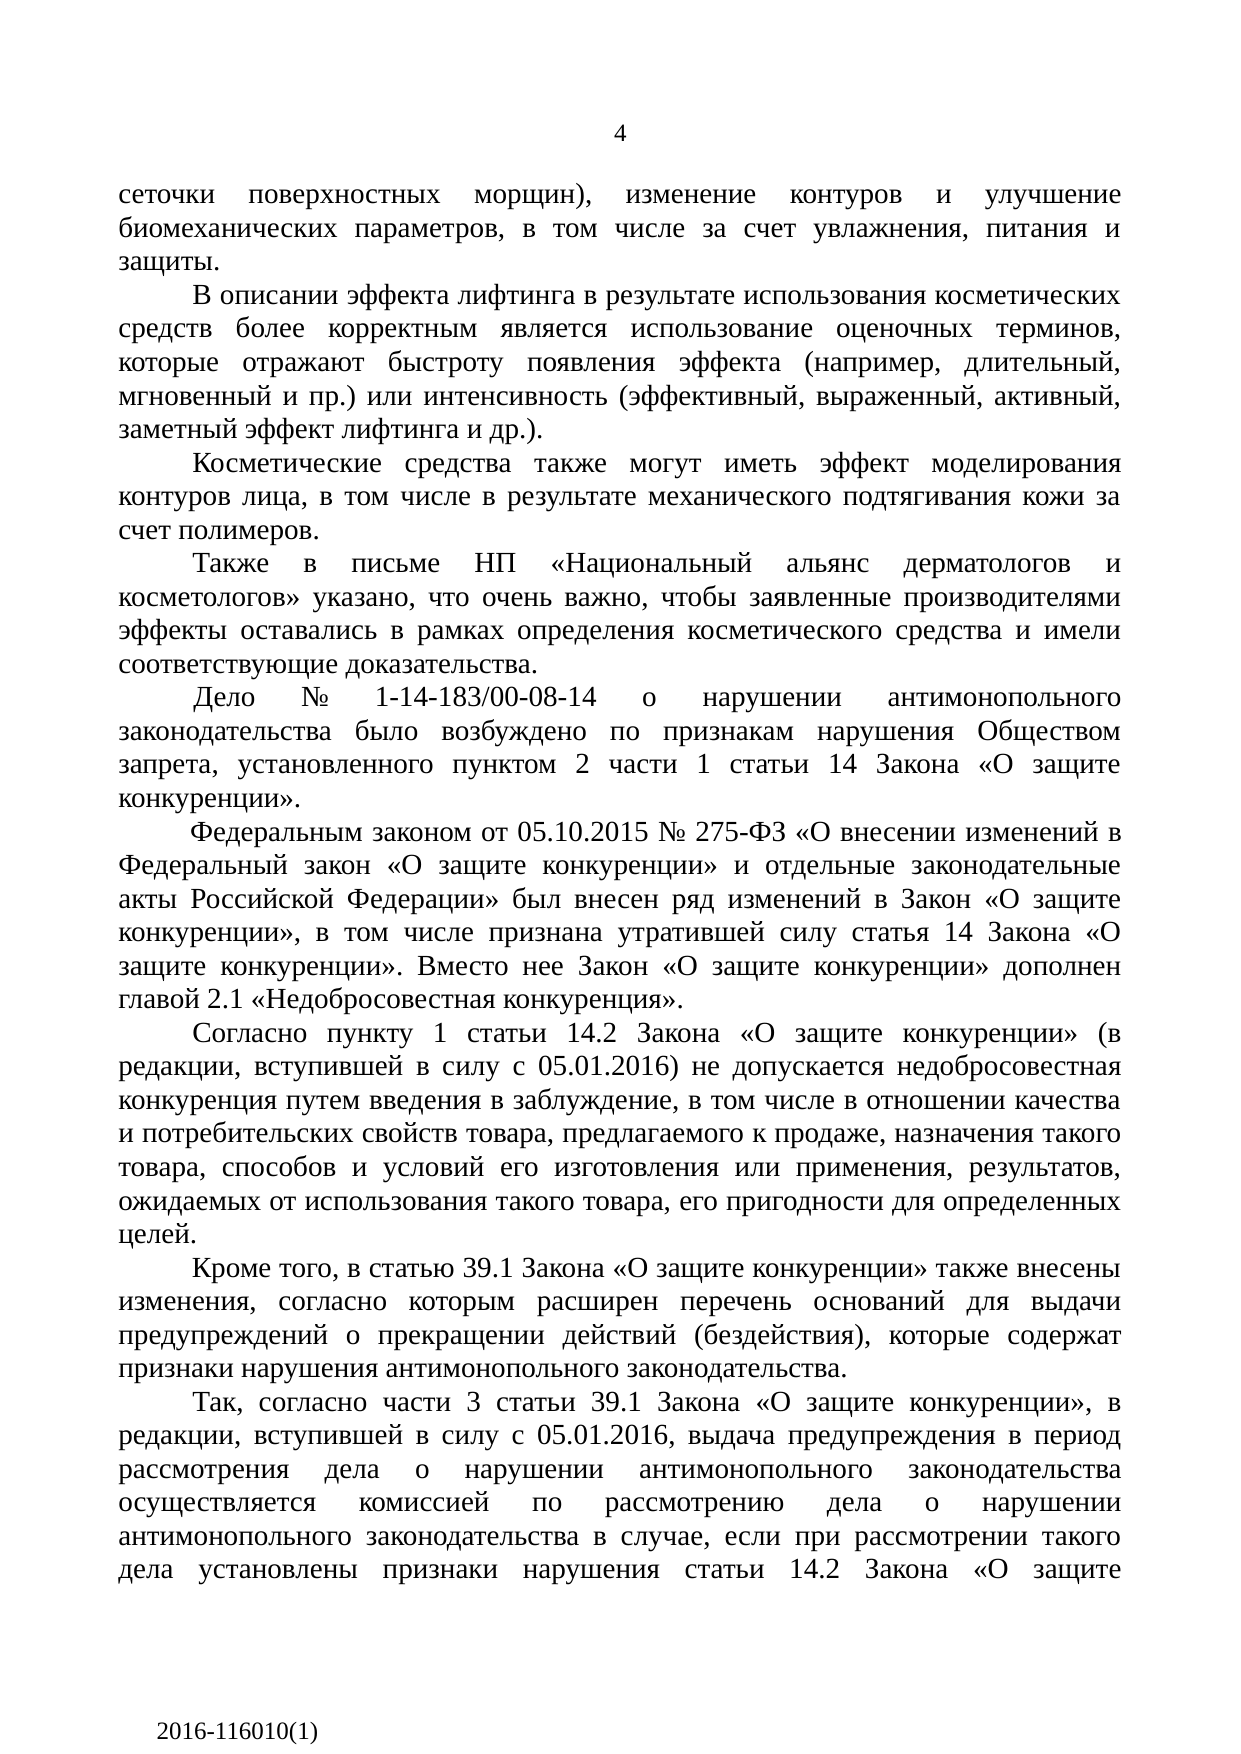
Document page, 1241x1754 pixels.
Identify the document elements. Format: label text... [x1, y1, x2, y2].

text Федеральным законом от 05.10.2015 № 275-ФЗ «О внесении изменений в Федеральный закон «О защите конкуренции» и отдельные законодательные акты Российской Федерации» был внесен ряд изменений в Закон «О защите конкуренции», в том числе признана утратившей силу статья 14 Закона «О защите конкуренции». Вместо нее Закон «О защите конкуренции» дополнен главой 2.1 «Недобросовестная конкуренция». [118, 814, 1122, 1015]
text Согласно пункту 1 статьи 14.2 Закона «О защите конкуренции» (в редакции, вступившей в силу с 05.01.2016) не допускается недобросовестная конкуренция путем введения в заблуждение, в том числе в отношении качества и потребительских свойств товара, предлагаемого к продаже, назначения такого товара, способов и условий его изготовления или применения, результатов, ожидаемых от использования такого товара, его пригодности для определенных целей. [118, 1015, 1122, 1250]
text Кроме того, в статью 39.1 Закона «О защите конкуренции» также внесены изменения, согласно которым расширен перечень оснований для выдачи предупреждений о прекращении действий (бездействия), которые содержат признаки нарушения антимонопольного законодательства. [118, 1250, 1122, 1384]
text В описании эффекта лифтинга в результате использования косметических средств более корректным является использование оценочных терминов, которые отражают быстроту появления эффекта (например, длительный, мгновенный и пр.) или интенсивность (эффективный, выраженный, активный, заметный эффект лифтинга и др.). [118, 277, 1122, 445]
text Дело № 1-14-183/00-08-14 о нарушении антимонопольного законодательства было возбуждено по признакам нарушения Обществом запрета, установленного пунктом 2 части 1 статьи 14 Закона «О защите конкуренции». [118, 679, 1122, 814]
text Также в письме НП «Национальный альянс дерматологов и косметологов» указано, что очень важно, чтобы заявленные производителями эффекты оставались в рамках определения косметического средства и имели соответствующие доказательства. [118, 545, 1122, 679]
text Так, согласно части 3 статьи 39.1 Закона «О защите конкуренции», в редакции, вступившей в силу с 05.01.2016, выдача предупреждения в период рассмотрения дела о нарушении антимонопольного законодательства осуществляется комиссией по рассмотрению дела о нарушении антимонопольного законодательства в случае, если при рассмотрении такого дела установлены признаки нарушения статьи 14.2 Закона «О защите [118, 1384, 1122, 1585]
text сеточки поверхностных морщин), изменение контуров и улучшение биомеханических параметров, в том числе за счет увлажнения, питания и защиты. [118, 176, 1122, 277]
text Косметические средства также могут иметь эффект моделирования контуров лица, в том числе в результате механического подтягивания кожи за счет полимеров. [118, 445, 1122, 545]
